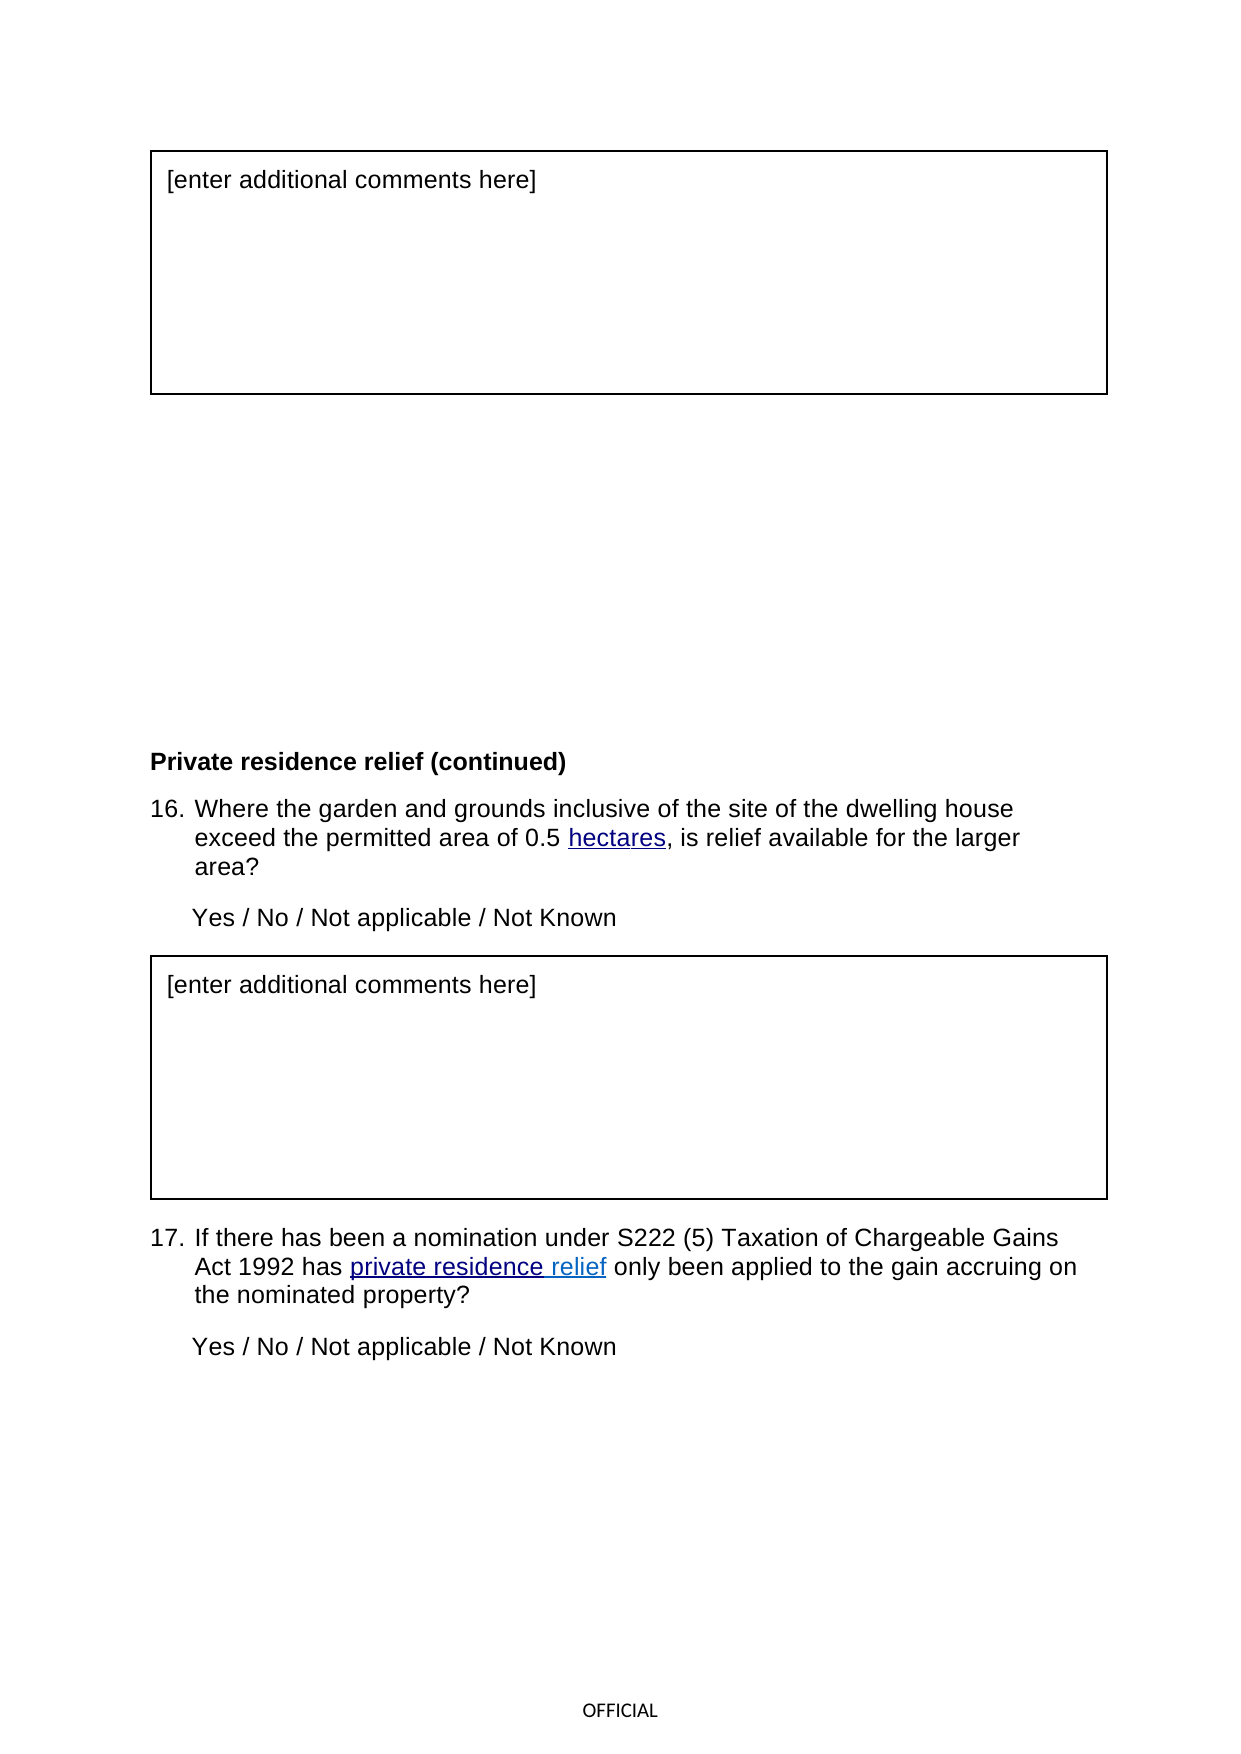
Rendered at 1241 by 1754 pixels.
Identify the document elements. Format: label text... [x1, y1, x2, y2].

subtitle Private residence relief (continued) [150, 747, 1090, 775]
subtitle If there has been a nomination under S222 (5) Taxation of Chargeable Gains Act 1992 has private residence relief only been applied to the gain accruing on the nominated property? [150, 1223, 1090, 1309]
subtitle Yes / No / Not applicable / Not Known [191, 1332, 1090, 1361]
text [enter additional comments here] [167, 970, 1087, 999]
subtitle Where the garden and grounds inclusive of the site of the dwelling house exceed the permitted area of 0.5 hectares, is relief available for the larger area? [150, 794, 1090, 880]
subtitle Yes / No / Not applicable / Not Known [191, 903, 1090, 932]
text [enter additional comments here] [167, 165, 1087, 194]
